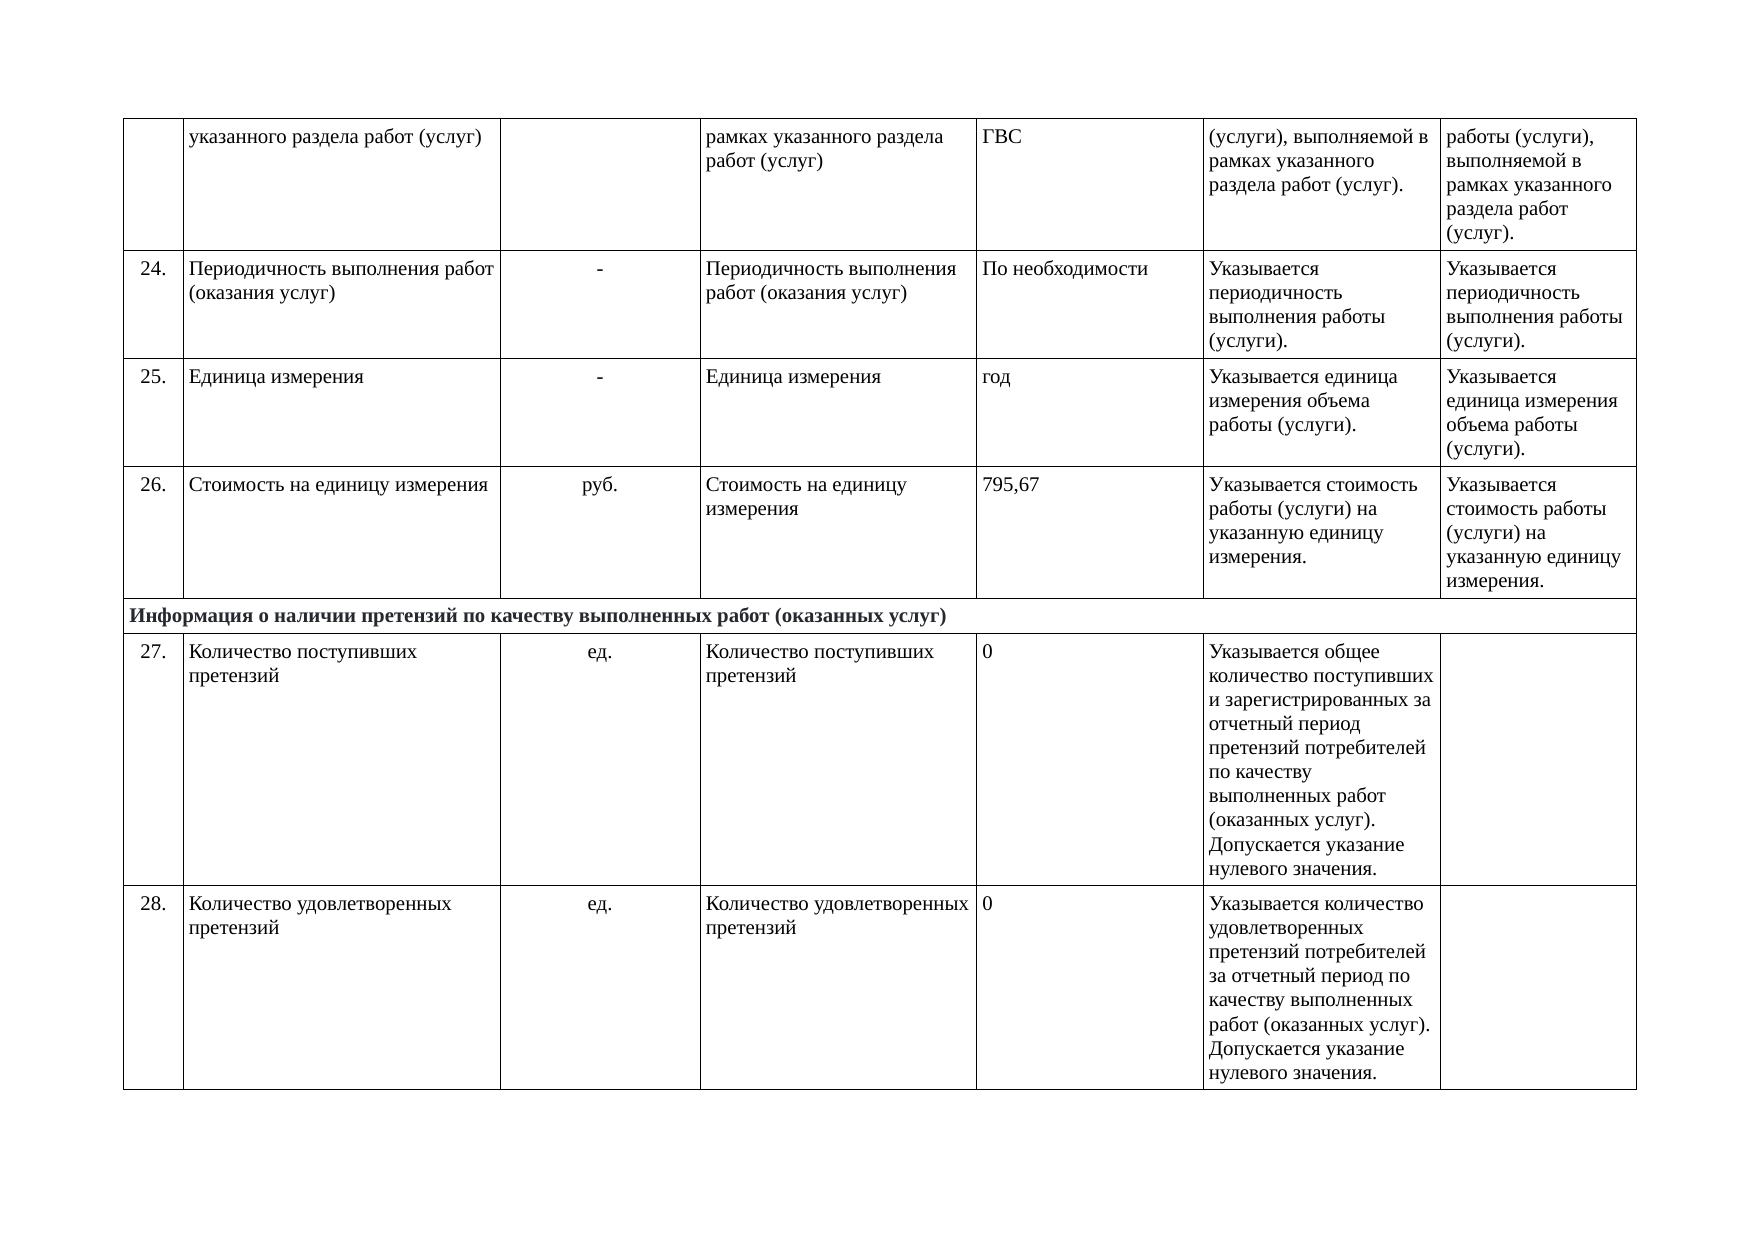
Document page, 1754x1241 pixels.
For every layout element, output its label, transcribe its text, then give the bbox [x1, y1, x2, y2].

table_cell Количество удовлетворенных претензий [184, 886, 500, 1089]
table_cell Количество поступивших претензий [701, 634, 976, 885]
table_cell Указывается периодичность выполнения работы (услуги). [1204, 251, 1440, 358]
table_cell Указывается единица измерения объема работы (услуги). [1441, 359, 1636, 466]
table_cell 25. [124, 359, 183, 466]
table_cell [124, 119, 183, 250]
table_cell Единица измерения [184, 359, 500, 466]
table_cell 0 [977, 886, 1203, 1089]
table_cell ГВС [977, 119, 1203, 250]
table_cell работы (услуги), выполняемой в рамках указанного раздела работ (услуг). [1441, 119, 1636, 250]
table_cell Количество удовлетворенных претензий [701, 886, 976, 1089]
table_cell Указывается количество удовлетворенных претензий потребителей за отчетный период по качеству выполненных работ (оказанных услуг). Допускается указание нулевого значения. [1204, 886, 1440, 1089]
table_cell Стоимость на единицу измерения [701, 467, 976, 597]
table_cell Указывается периодичность выполнения работы (услуги). [1441, 251, 1636, 358]
table_cell Стоимость на единицу измерения [184, 467, 500, 597]
table_cell [1441, 886, 1636, 1089]
table_cell указанного раздела работ (услуг) [184, 119, 500, 250]
table_cell год [977, 359, 1203, 466]
table_cell 0 [977, 634, 1203, 885]
table_cell ед. [501, 886, 700, 1089]
table_cell - [501, 119, 700, 250]
table_cell 27. [124, 634, 183, 885]
table_cell ед. [501, 634, 700, 885]
table_cell руб. [501, 467, 700, 597]
table_cell Указывается стоимость работы (услуги) на указанную единицу измерения. [1441, 467, 1636, 597]
table_cell 26. [124, 467, 183, 597]
table_cell 795,67 [977, 467, 1203, 597]
table_cell Указывается единица измерения объема работы (услуги). [1204, 359, 1440, 466]
table_cell Указывается общее количество поступивших и зарегистрированных за отчетный период претензий потребителей по качеству выполненных работ (оказанных услуг). Допускается указание нулевого значения. [1204, 634, 1440, 885]
table_cell - [501, 251, 700, 358]
table_cell - [501, 359, 700, 466]
table_cell Периодичность выполнения работ (оказания услуг) [184, 251, 500, 358]
table_cell 28. [124, 886, 183, 1089]
table_cell Периодичность выполнения работ (оказания услуг) [701, 251, 976, 358]
table_cell По необходимости [977, 251, 1203, 358]
table_cell Количество поступивших претензий [184, 634, 500, 885]
table_cell Указывается стоимость работы (услуги) на указанную единицу измерения. [1204, 467, 1440, 597]
table_cell Единица измерения [701, 359, 976, 466]
table_cell 24. [124, 251, 183, 358]
table_cell [1441, 634, 1636, 885]
table_cell (услуги), выполняемой в рамках указанного раздела работ (услуг). [1204, 119, 1440, 250]
table_cell Информация о наличии претензий по качеству выполненных работ (оказанных услуг) [124, 599, 1636, 633]
table_cell рамках указанного раздела работ (услуг) [701, 119, 976, 250]
